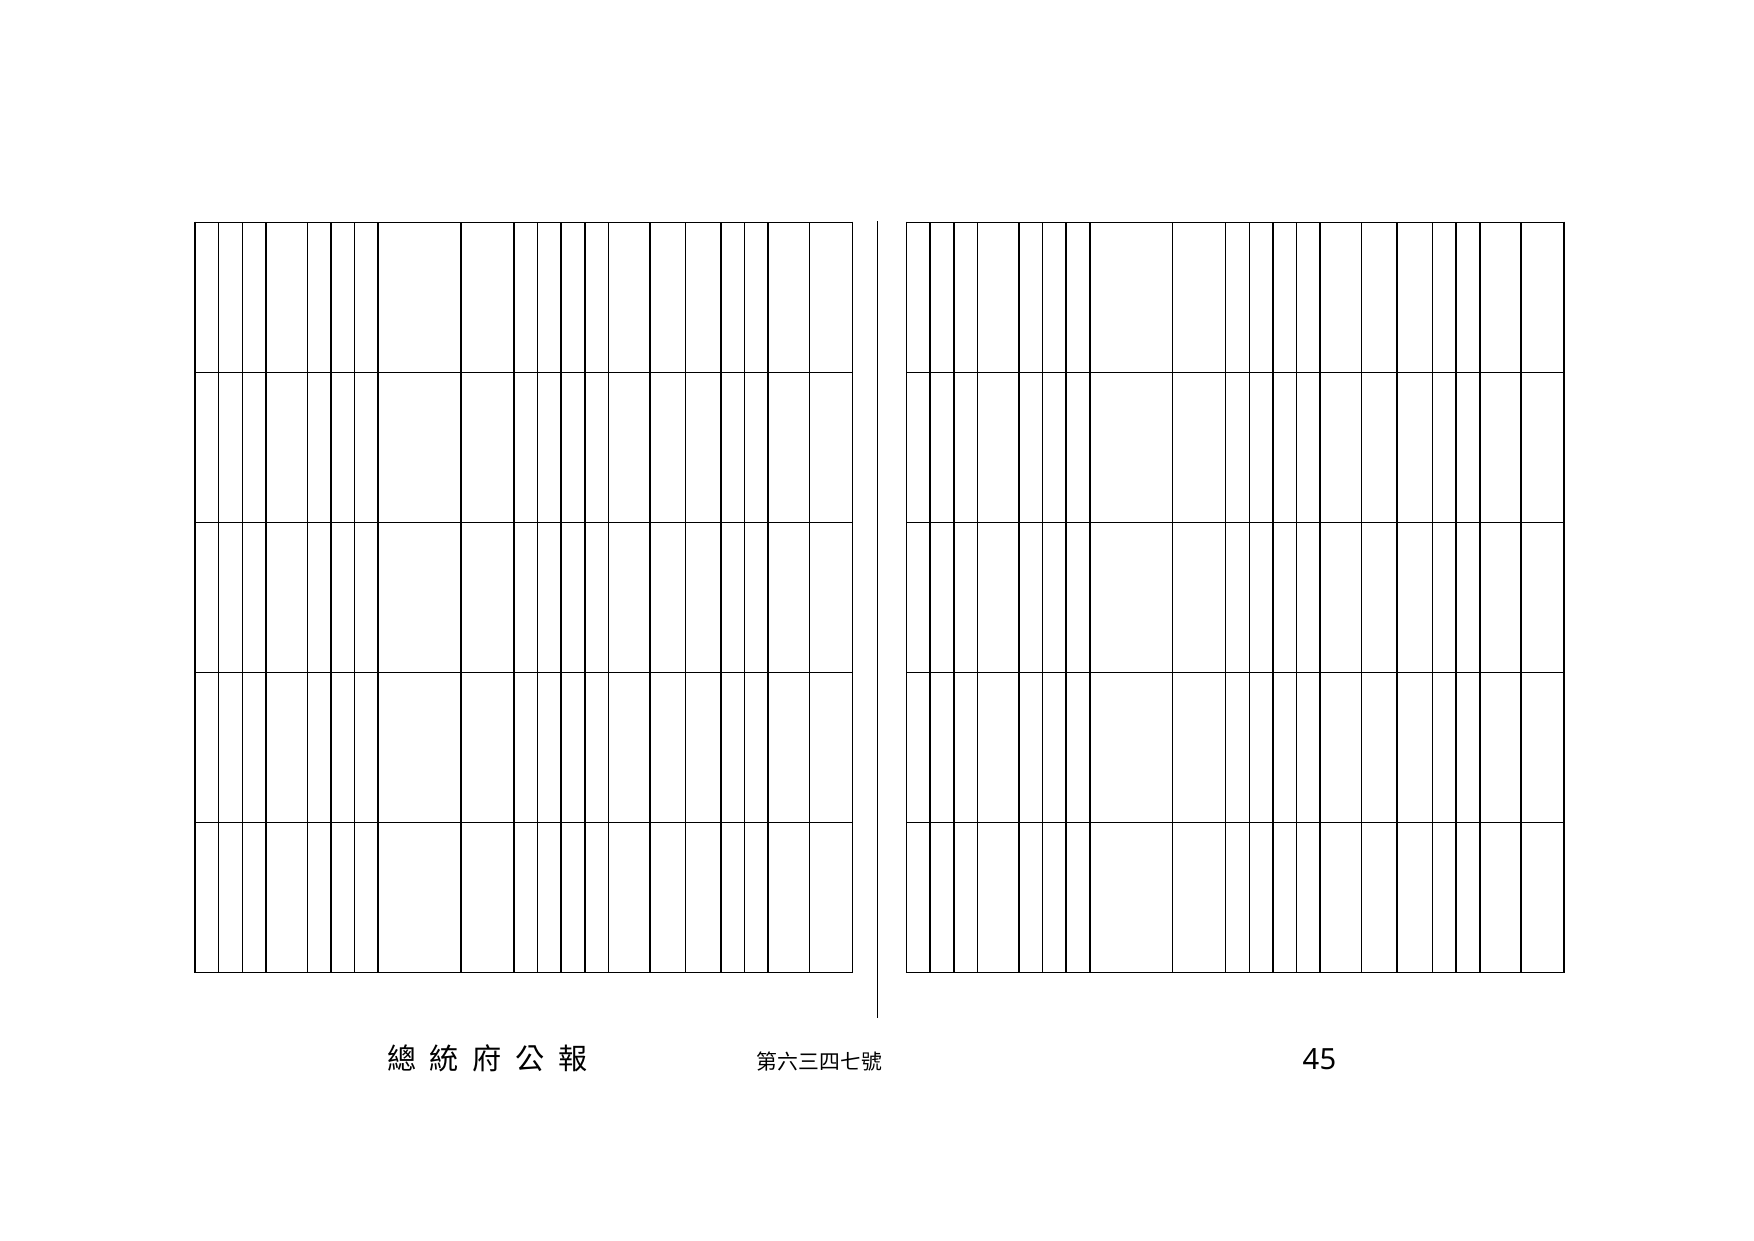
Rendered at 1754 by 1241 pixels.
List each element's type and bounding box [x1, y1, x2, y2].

table_cell [651, 223, 685, 372]
table_cell [1522, 523, 1563, 672]
table_cell [515, 373, 537, 522]
table_cell [907, 223, 929, 372]
table_cell [1321, 823, 1361, 972]
table_cell [931, 373, 953, 522]
table_cell [769, 223, 809, 372]
table_cell [722, 523, 744, 672]
table_cell [515, 523, 537, 672]
table_cell [1321, 373, 1361, 522]
table_cell [609, 823, 649, 972]
table_cell [267, 223, 307, 372]
table_cell [219, 373, 242, 522]
table_cell [907, 823, 929, 972]
table_cell [355, 673, 377, 822]
table_cell [722, 823, 744, 972]
table_cell [1067, 673, 1089, 822]
table_cell [308, 823, 330, 972]
table_cell [1481, 523, 1520, 672]
table_cell [1481, 823, 1520, 972]
table_cell [1043, 223, 1065, 372]
table_cell [267, 823, 307, 972]
table_cell [978, 823, 1018, 972]
table_cell [1067, 823, 1089, 972]
table_cell [332, 823, 354, 972]
table_cell [1398, 673, 1432, 822]
table_cell [1398, 373, 1432, 522]
table_cell [1091, 223, 1172, 372]
table_cell [745, 523, 767, 672]
table_cell [1297, 823, 1319, 972]
table_cell [810, 223, 852, 372]
table_cell [1522, 673, 1563, 822]
table_cell [1398, 523, 1432, 672]
table_cell [1274, 823, 1296, 972]
table_cell [308, 373, 330, 522]
table_cell [609, 673, 649, 822]
table_cell [686, 523, 720, 672]
table_cell [1297, 523, 1319, 672]
table_cell [931, 823, 953, 972]
table_cell [1433, 673, 1455, 822]
table_cell [1091, 673, 1172, 822]
table_cell [1173, 673, 1225, 822]
table_cell [1433, 523, 1455, 672]
table_cell [1091, 823, 1172, 972]
table_cell [686, 373, 720, 522]
table_cell [379, 373, 460, 522]
table_cell [1297, 673, 1319, 822]
table_cell [462, 373, 513, 522]
table_cell [978, 523, 1018, 672]
table_cell [1457, 673, 1479, 822]
table_cell [1362, 373, 1396, 522]
table_cell [1457, 823, 1479, 972]
table_cell [308, 523, 330, 672]
table_cell [686, 223, 720, 372]
table_cell [1522, 223, 1563, 372]
table_cell [722, 373, 744, 522]
table_cell [1321, 223, 1361, 372]
table_cell [308, 673, 330, 822]
table_cell [1274, 223, 1296, 372]
table_cell [332, 373, 354, 522]
table_cell [243, 373, 265, 522]
table_cell [1457, 223, 1479, 372]
table_cell [955, 823, 977, 972]
table_cell [907, 373, 929, 522]
table_cell [462, 673, 513, 822]
table_cell [722, 673, 744, 822]
table_cell [745, 823, 767, 972]
table_cell [1226, 673, 1249, 822]
table_cell [907, 523, 929, 672]
table_cell [379, 673, 460, 822]
table_cell [1321, 673, 1361, 822]
table_cell [538, 223, 560, 372]
table_cell [538, 673, 560, 822]
table_cell [1297, 373, 1319, 522]
table_cell [355, 823, 377, 972]
table_cell [1173, 823, 1225, 972]
table_cell [462, 523, 513, 672]
table_cell [931, 223, 953, 372]
table_cell [219, 823, 242, 972]
table_cell [1433, 223, 1455, 372]
table_cell [978, 373, 1018, 522]
table_cell [955, 373, 977, 522]
table_cell [562, 373, 584, 522]
table_cell [609, 373, 649, 522]
table_cell [1362, 673, 1396, 822]
table_cell [355, 373, 377, 522]
table_cell [1226, 223, 1249, 372]
table_cell [1067, 523, 1089, 672]
table_cell [978, 673, 1018, 822]
table_cell [462, 223, 513, 372]
table_cell [1250, 673, 1272, 822]
table_cell [379, 823, 460, 972]
table_cell [267, 373, 307, 522]
table_cell [538, 523, 560, 672]
table_cell [955, 673, 977, 822]
table_cell [609, 223, 649, 372]
table_cell [196, 523, 218, 672]
table_cell [745, 373, 767, 522]
table_cell [1522, 373, 1563, 522]
table_cell [810, 823, 852, 972]
table_cell [1020, 373, 1042, 522]
table_cell [609, 523, 649, 672]
table_cell [1522, 823, 1563, 972]
table_cell [686, 823, 720, 972]
table_cell [243, 673, 265, 822]
table_cell [379, 223, 460, 372]
table_cell [538, 373, 560, 522]
table_cell [769, 373, 809, 522]
table_cell [1457, 523, 1479, 672]
table_cell [1297, 223, 1319, 372]
table_cell [515, 823, 537, 972]
table_cell [462, 823, 513, 972]
table_cell [267, 673, 307, 822]
table_cell [769, 673, 809, 822]
table_cell [651, 523, 685, 672]
table_cell [955, 223, 977, 372]
table_cell [1173, 373, 1225, 522]
table_cell [538, 823, 560, 972]
table_cell [332, 523, 354, 672]
table_cell [769, 823, 809, 972]
table_cell [379, 523, 460, 672]
table_cell [907, 673, 929, 822]
table_cell [1398, 223, 1432, 372]
table_cell [1274, 373, 1296, 522]
table_cell [308, 223, 330, 372]
table_cell [1433, 823, 1455, 972]
table_cell [1457, 373, 1479, 522]
table_cell [1274, 673, 1296, 822]
table_cell [1226, 823, 1249, 972]
table_cell [651, 373, 685, 522]
table_cell [562, 673, 584, 822]
table_cell [1250, 373, 1272, 522]
table_cell [810, 373, 852, 522]
table_cell [931, 673, 953, 822]
table_cell [267, 523, 307, 672]
table_cell [1067, 223, 1089, 372]
table_cell [651, 823, 685, 972]
table_cell [355, 523, 377, 672]
table_cell [1362, 523, 1396, 672]
table_cell [1091, 373, 1172, 522]
table_cell [1020, 823, 1042, 972]
table_cell [586, 523, 608, 672]
table_cell [1362, 823, 1396, 972]
table_cell [1173, 223, 1225, 372]
table_cell [355, 223, 377, 372]
table_cell [978, 223, 1018, 372]
table_cell [243, 223, 265, 372]
table_cell [1091, 523, 1172, 672]
table_cell [1020, 673, 1042, 822]
table_cell [722, 223, 744, 372]
table_cell [745, 673, 767, 822]
table_cell [651, 673, 685, 822]
table_cell [1250, 223, 1272, 372]
table_cell [1250, 823, 1272, 972]
table_cell [219, 673, 242, 822]
table_cell [1321, 523, 1361, 672]
table_cell [1043, 373, 1065, 522]
table_cell [562, 823, 584, 972]
table_cell [1020, 223, 1042, 372]
table_cell [955, 523, 977, 672]
table_cell [586, 673, 608, 822]
table_cell [1020, 523, 1042, 672]
table_cell [1481, 373, 1520, 522]
table_cell [196, 223, 218, 372]
table_cell [1274, 523, 1296, 672]
table_cell [1043, 523, 1065, 672]
table_cell [562, 223, 584, 372]
table_cell [1043, 823, 1065, 972]
table_cell [196, 373, 218, 522]
table_cell [686, 673, 720, 822]
table_cell [515, 673, 537, 822]
table_cell [745, 223, 767, 372]
table_cell [810, 523, 852, 672]
table_cell [196, 673, 218, 822]
table_cell [219, 523, 242, 672]
table_cell [1067, 373, 1089, 522]
table_cell [1226, 373, 1249, 522]
table_cell [332, 673, 354, 822]
table_cell [219, 223, 242, 372]
table_cell [1362, 223, 1396, 372]
table_cell [1250, 523, 1272, 672]
table_cell [562, 523, 584, 672]
table_cell [586, 373, 608, 522]
table_cell [1173, 523, 1225, 672]
table_cell [515, 223, 537, 372]
table_cell [1226, 523, 1249, 672]
table_cell [931, 523, 953, 672]
table_cell [1398, 823, 1432, 972]
table_cell [810, 673, 852, 822]
table_cell [332, 223, 354, 372]
table_cell [586, 223, 608, 372]
table_cell [586, 823, 608, 972]
table_cell [1481, 673, 1520, 822]
table_cell [196, 823, 218, 972]
table_cell [1481, 223, 1520, 372]
table_cell [769, 523, 809, 672]
table_cell [243, 823, 265, 972]
table_cell [1433, 373, 1455, 522]
table_cell [1043, 673, 1065, 822]
table_cell [243, 523, 265, 672]
